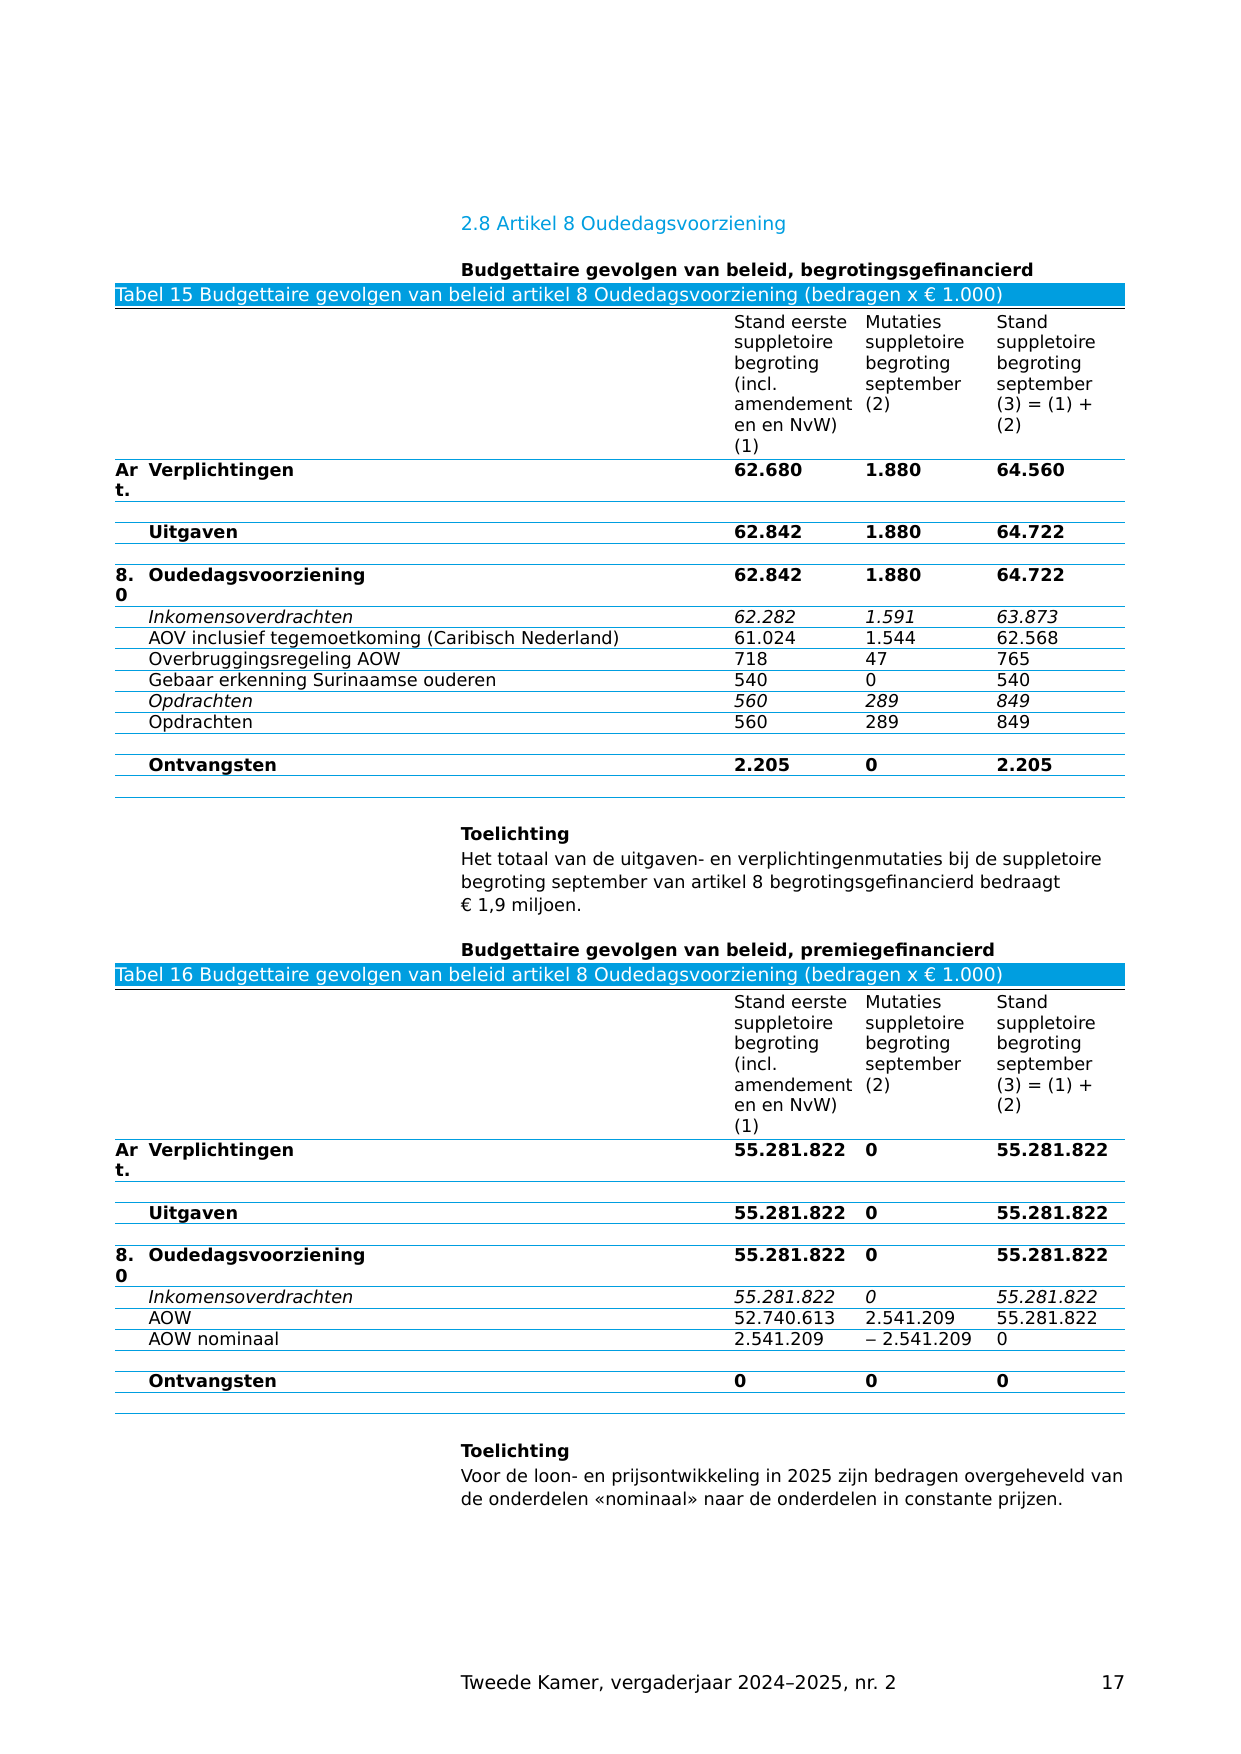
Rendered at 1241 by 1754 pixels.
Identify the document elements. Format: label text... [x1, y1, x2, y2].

table_cell 2.541.209 [731, 1330, 862, 1350]
text Budgettaire gevolgen van beleid, premiegefinancierd [461, 938, 1125, 961]
table_cell [994, 544, 1125, 564]
table_cell AOV inclusief tegemoetkoming (Caribisch Nederland) [145, 628, 731, 648]
table_cell [994, 734, 1125, 754]
table_cell [115, 544, 145, 564]
table_cell [145, 1351, 731, 1371]
table_cell [115, 990, 145, 1139]
table_cell Uitgaven [145, 523, 731, 543]
table_cell 289 [862, 692, 993, 712]
table_cell Stand suppletoire begroting september (3) = (1) + (2) [994, 990, 1125, 1139]
table_cell [731, 502, 862, 522]
table_cell ‒ 2.541.209 [862, 1330, 993, 1350]
table_cell Inkomensoverdrachten [145, 607, 731, 627]
table_cell [145, 544, 731, 564]
table_cell [145, 1224, 731, 1244]
table_cell Art. [115, 460, 145, 501]
table_cell 55.281.822 [731, 1287, 862, 1307]
table_cell Oudedagsvoorziening [145, 565, 731, 606]
table_cell 55.281.822 [994, 1309, 1125, 1328]
table_cell Art. [115, 1140, 145, 1181]
table_cell [994, 1182, 1125, 1202]
table_cell [862, 502, 993, 522]
table_cell 62.282 [731, 607, 862, 627]
table_cell [115, 1393, 145, 1413]
table_cell 765 [994, 649, 1125, 669]
table_cell [115, 309, 145, 459]
table_cell Mutaties suppletoire begroting september (2) [862, 309, 993, 459]
table_cell [731, 1224, 862, 1244]
table_cell [994, 776, 1125, 796]
table_cell [145, 502, 731, 522]
table_cell [115, 1351, 145, 1371]
table_cell [115, 628, 145, 648]
table_cell 0 [862, 1203, 993, 1223]
table_cell [115, 713, 145, 733]
table_cell 62.680 [731, 460, 862, 501]
table_cell [862, 1182, 993, 1202]
table_cell [994, 1224, 1125, 1244]
text Budgettaire gevolgen van beleid, begrotingsgefinancierd [461, 258, 1125, 281]
table_cell 2.205 [731, 755, 862, 775]
text Toelichting [461, 1439, 1125, 1462]
table_cell 0 [862, 1372, 993, 1392]
table_cell 1.591 [862, 607, 993, 627]
table_cell Stand eerste suppletoire begroting (incl. amendementen en NvW) (1) [731, 990, 862, 1139]
table_cell 62.842 [731, 523, 862, 543]
table_cell 0 [862, 755, 993, 775]
table_cell 0 [862, 1140, 993, 1181]
table_cell Mutaties suppletoire begroting september (2) [862, 990, 993, 1139]
table_cell [145, 1182, 731, 1202]
table_cell [145, 990, 731, 1139]
table_cell [994, 1351, 1125, 1371]
table_cell 1.880 [862, 460, 993, 501]
table_cell [862, 1224, 993, 1244]
table_cell 55.281.822 [994, 1140, 1125, 1181]
text Het totaal van de uitgaven- en verplichtingenmutaties bij de suppletoire begroting september van artikel 8 begrotingsgefinancierd bedraagt € 1,9 miljoen. [461, 847, 1125, 916]
table_cell 1.880 [862, 565, 993, 606]
table_cell 289 [862, 713, 993, 733]
table_cell 2.205 [994, 755, 1125, 775]
table_cell 64.722 [994, 565, 1125, 606]
table_cell [145, 1393, 731, 1413]
table_cell 0 [994, 1330, 1125, 1350]
table_cell [115, 776, 145, 796]
table_cell 55.281.822 [994, 1203, 1125, 1223]
table_cell [145, 309, 731, 459]
table_cell Ontvangsten [145, 755, 731, 775]
table_cell [145, 734, 731, 754]
table_cell Uitgaven [145, 1203, 731, 1223]
table_cell Inkomensoverdrachten [145, 1287, 731, 1307]
table_cell Verplichtingen [145, 460, 731, 501]
table_cell Verplichtingen [145, 1140, 731, 1181]
table_cell [731, 776, 862, 796]
table_cell 540 [994, 671, 1125, 691]
table_cell [731, 1351, 862, 1371]
table_cell [994, 502, 1125, 522]
table_cell 55.281.822 [731, 1246, 862, 1286]
table_cell 849 [994, 713, 1125, 733]
table_cell 540 [731, 671, 862, 691]
table_cell [115, 692, 145, 712]
table_cell AOW nominaal [145, 1330, 731, 1350]
table_cell [862, 1351, 993, 1371]
table_cell [115, 523, 145, 543]
text Toelichting [461, 822, 1125, 845]
table_cell [115, 1330, 145, 1350]
table_cell Stand eerste suppletoire begroting (incl. amendementen en NvW) (1) [731, 309, 862, 459]
table_cell 61.024 [731, 628, 862, 648]
table_cell AOW [145, 1309, 731, 1328]
table_cell 1.880 [862, 523, 993, 543]
table_cell [115, 649, 145, 669]
table_cell 63.873 [994, 607, 1125, 627]
table_cell [115, 1203, 145, 1223]
table_cell [731, 1393, 862, 1413]
table_cell 47 [862, 649, 993, 669]
table_cell Ontvangsten [145, 1372, 731, 1392]
table_cell 55.281.822 [994, 1287, 1125, 1307]
table_cell [115, 1182, 145, 1202]
table_cell [862, 734, 993, 754]
table_cell [115, 1309, 145, 1328]
table_cell [115, 734, 145, 754]
table_cell Overbruggingsregeling AOW [145, 649, 731, 669]
table_cell [115, 671, 145, 691]
table_cell 64.722 [994, 523, 1125, 543]
table_cell 849 [994, 692, 1125, 712]
title 2.8 Artikel 8 Oudedagsvoorziening [461, 213, 1125, 235]
table_cell 0 [862, 1246, 993, 1286]
table_cell Opdrachten [145, 713, 731, 733]
table_cell 2.541.209 [862, 1309, 993, 1328]
table_cell 55.281.822 [731, 1140, 862, 1181]
table_cell 55.281.822 [994, 1246, 1125, 1286]
table_cell 64.560 [994, 460, 1125, 501]
table_cell 0 [862, 671, 993, 691]
table_cell 0 [862, 1287, 993, 1307]
table_cell [731, 544, 862, 564]
table_cell Oudedagsvoorziening [145, 1246, 731, 1286]
table_cell [115, 502, 145, 522]
table_cell [145, 776, 731, 796]
table_cell [115, 755, 145, 775]
table_cell [862, 776, 993, 796]
table_cell 1.544 [862, 628, 993, 648]
table_cell [731, 734, 862, 754]
table_cell 0 [731, 1372, 862, 1392]
table_cell 718 [731, 649, 862, 669]
table_cell 52.740.613 [731, 1309, 862, 1328]
table_cell [115, 607, 145, 627]
table_cell 0 [994, 1372, 1125, 1392]
table_cell [115, 1224, 145, 1244]
text Voor de loon- en prijsontwikkeling in 2025 zijn bedragen overgeheveld van de onderdelen «nominaal» naar de onderdelen in constante prijzen. [461, 1464, 1125, 1509]
table_cell [862, 544, 993, 564]
table_cell Stand suppletoire begroting september (3) = (1) + (2) [994, 309, 1125, 459]
table_cell Opdrachten [145, 692, 731, 712]
table_cell 62.568 [994, 628, 1125, 648]
table_cell [862, 1393, 993, 1413]
table_cell 8.0 [115, 565, 145, 606]
table_cell 55.281.822 [731, 1203, 862, 1223]
table_cell [731, 1182, 862, 1202]
table_cell 62.842 [731, 565, 862, 606]
table_cell [994, 1393, 1125, 1413]
table_cell [115, 1287, 145, 1307]
table_cell 8.0 [115, 1246, 145, 1286]
table_cell 560 [731, 713, 862, 733]
table_cell 560 [731, 692, 862, 712]
table_cell Gebaar erkenning Surinaamse ouderen [145, 671, 731, 691]
table_cell [115, 1372, 145, 1392]
